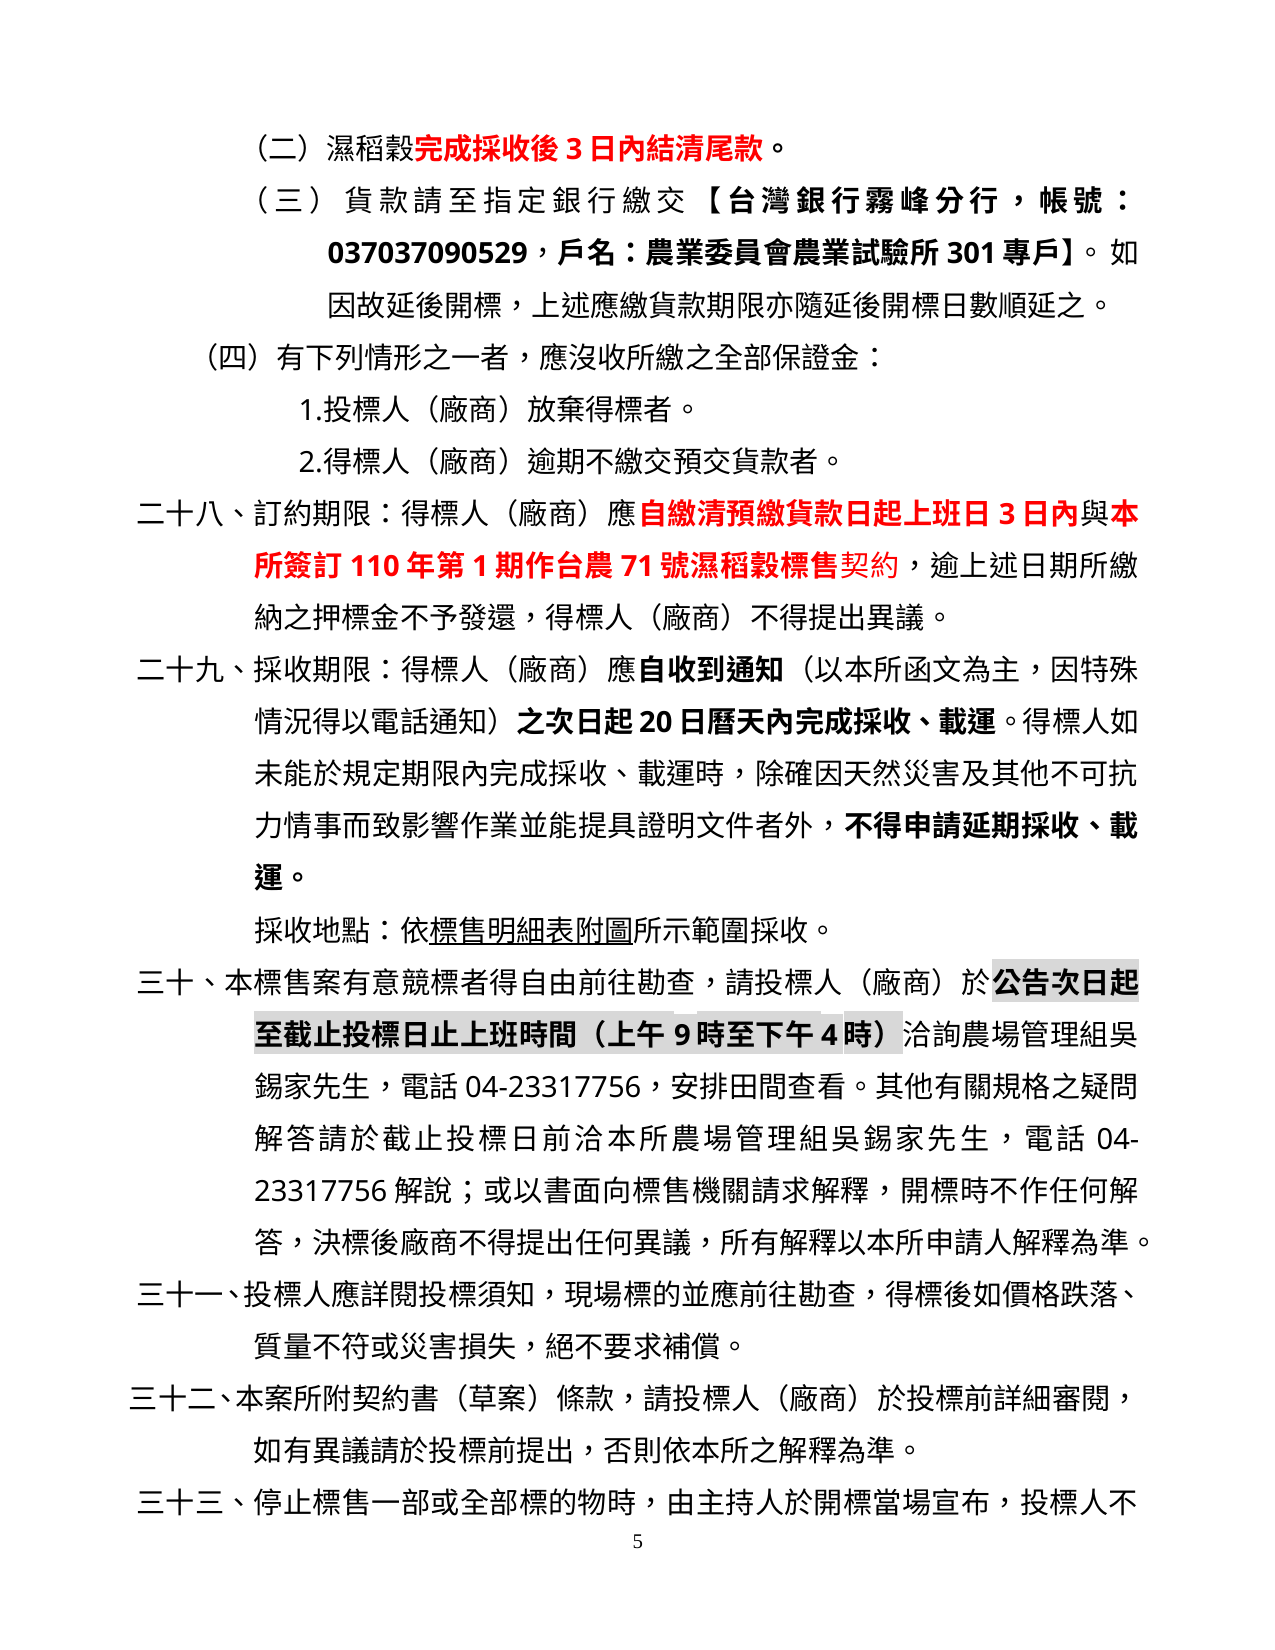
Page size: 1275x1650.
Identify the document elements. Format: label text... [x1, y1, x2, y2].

text 二十八、訂約期限：得標人（廠商）應自繳清預繳貨款日起上班日3日內與本所簽訂110年第1期作台農71號濕稻穀標售契約，逾上述日期所繳納之押標金不予發還，得標人（廠商）不得提出異議。 [136, 483, 1139, 639]
text 三十、本標售案有意競標者得自由前往勘查，請投標人（廠商）於公告次日起至截止投標日止上班時間（上午9時至下午4時）洽詢農場管理組吳錫家先生，電話04-23317756，安排田間查看。其他有關規格之疑問解答請於截止投標日前洽本所農場管理組吳錫家先生，電話04-23317756解說；或以書面向標售機關請求解釋，開標時不作任何解答，決標後廠商不得提出任何異議，所有解釋以本所申請人解釋為準。 [136, 951, 1139, 1264]
text 二十九、採收期限：得標人（廠商）應自收到通知（以本所函文為主，因特殊情況得以電話通知）之次日起20日曆天內完成採收、載運。得標人如未能於規定期限內完成採收、載運時，除確因天然災害及其他不可抗力情事而致影響作業並能提具證明文件者外，不得申請延期採收、載運。 [136, 639, 1139, 899]
text （三）貨款請至指定銀行繳交【台灣銀行霧峰分行，帳號：037037090529，戶名：農業委員會農業試驗所301專戶】。如因故延後開標，上述應繳貨款期限亦隨延後開標日數順延之。 [239, 170, 1139, 326]
text （四）有下列情形之一者，應沒收所繳之全部保證金： [136, 326, 1139, 378]
text 2.得標人（廠商）逾期不繳交預交貨款者。 [298, 431, 1139, 483]
text 採收地點：依標售明細表附圖所示範圍採收。 [254, 899, 1139, 951]
text 三十二、本案所附契約書（草案）條款，請投標人（廠商）於投標前詳細審閱，如有異議請於投標前提出，否則依本所之解釋為準。 [121, 1368, 1139, 1472]
text 三十一、投標人應詳閱投標須知，現場標的並應前往勘查，得標後如價格跌落、質量不符或災害損失，絕不要求補償。 [136, 1264, 1139, 1368]
text 1.投標人（廠商）放棄得標者。 [298, 378, 1139, 431]
text 三十三、停止標售一部或全部標的物時，由主持人於開標當場宣布，投標人不 [136, 1472, 1139, 1524]
text （二）濕稻穀完成採收後3日內結清尾款。 [239, 118, 1139, 170]
